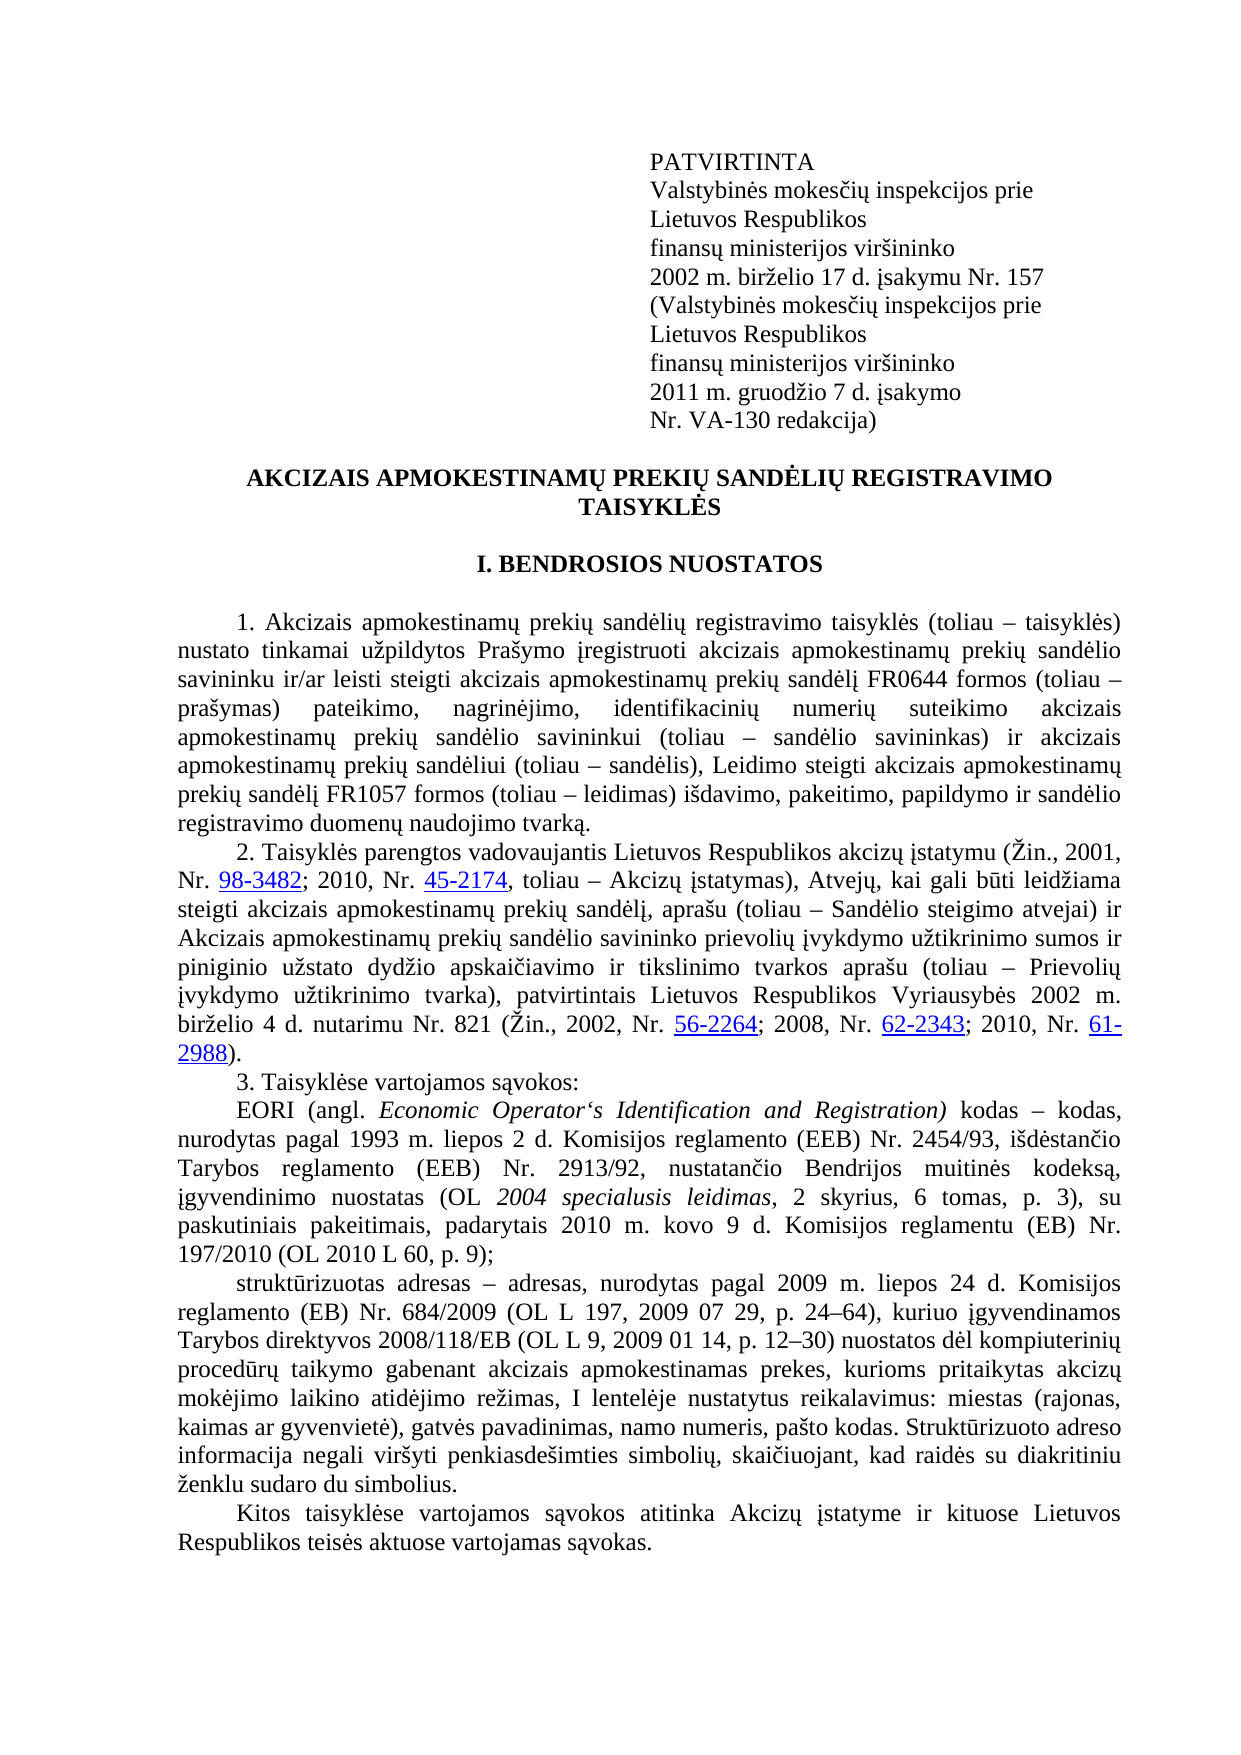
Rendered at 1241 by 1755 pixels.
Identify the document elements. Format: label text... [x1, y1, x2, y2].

text Lietuvos Respublikos [649, 204, 1122, 233]
text I. BENDROSIOS NUOSTATOS [177, 549, 1122, 578]
text finansų ministerijos viršininko [649, 348, 1122, 377]
text 1. Akcizais apmokestinamų prekių sandėlių registravimo taisyklės (toliau – taisyklės) nustato tinkamai užpildytos Prašymo įregistruoti akcizais apmokestinamų prekių sandėlio savininku ir/ar leisti steigti akcizais apmokestinamų prekių sandėlį FR0644 formos (toliau – prašymas) pateikimo, nagrinėjimo, identifikacinių numerių suteikimo akcizais apmokestinamų prekių sandėlio savininkui (toliau – sandėlio savininkas) ir akcizais apmokestinamų prekių sandėliui (toliau – sandėlis), Leidimo steigti akcizais apmokestinamų prekių sandėlį FR1057 formos (toliau – leidimas) išdavimo, pakeitimo, papildymo ir sandėlio registravimo duomenų naudojimo tvarką. [177, 607, 1122, 837]
text Valstybinės mokesčių inspekcijos prie [649, 176, 1122, 204]
text 3. Taisyklėse vartojamos sąvokos: [177, 1067, 1122, 1096]
text 2002 m. birželio 17 d. įsakymu Nr. 157 [649, 262, 1122, 291]
text Kitos taisyklėse vartojamos sąvokos atitinka Akcizų įstatyme ir kituose Lietuvos Respublikos teisės aktuose vartojamas sąvokas. [177, 1498, 1122, 1556]
text finansų ministerijos viršininko [649, 233, 1122, 262]
text 2011 m. gruodžio 7 d. įsakymo [649, 377, 1122, 406]
text AKCIZAIS APMOKESTINAMŲ PREKIŲ SANDĖLIŲ REGISTRAVIMO TAISYKLĖS [177, 463, 1122, 521]
text PATVIRTINTA [649, 147, 1122, 176]
text (Valstybinės mokesčių inspekcijos prie [649, 291, 1122, 319]
text EORI (angl. Economic Operator‘s Identification and Registration) kodas – kodas, nurodytas pagal 1993 m. liepos 2 d. Komisijos reglamento (EEB) Nr. 2454/93, išdėstančio Tarybos reglamento (EEB) Nr. 2913/92, nustatančio Bendrijos muitinės kodeksą, įgyvendinimo nuostatas (OL 2004 specialusis leidimas, 2 skyrius, 6 tomas, p. 3), su paskutiniais pakeitimais, padarytais 2010 m. kovo 9 d. Komisijos reglamentu (EB) Nr. 197/2010 (OL 2010 L 60, p. 9); [177, 1096, 1122, 1268]
text Nr. VA-130 redakcija) [649, 406, 1122, 434]
text struktūrizuotas adresas – adresas, nurodytas pagal 2009 m. liepos 24 d. Komisijos reglamento (EB) Nr. 684/2009 (OL L 197, 2009 07 29, p. 24–64), kuriuo įgyvendinamos Tarybos direktyvos 2008/118/EB (OL L 9, 2009 01 14, p. 12–30) nuostatos dėl kompiuterinių procedūrų taikymo gabenant akcizais apmokestinamas prekes, kurioms pritaikytas akcizų mokėjimo laikino atidėjimo režimas, I lentelėje nustatytus reikalavimus: miestas (rajonas, kaimas ar gyvenvietė), gatvės pavadinimas, namo numeris, pašto kodas. Struktūrizuoto adreso informacija negali viršyti penkiasdešimties simbolių, skaičiuojant, kad raidės su diakritiniu ženklu sudaro du simbolius. [177, 1268, 1122, 1498]
text Lietuvos Respublikos [649, 319, 1122, 348]
text 2. Taisyklės parengtos vadovaujantis Lietuvos Respublikos akcizų įstatymu (Žin., 2001, Nr. 98-3482; 2010, Nr. 45-2174, toliau – Akcizų įstatymas), Atvejų, kai gali būti leidžiama steigti akcizais apmokestinamų prekių sandėlį, aprašu (toliau – Sandėlio steigimo atvejai) ir Akcizais apmokestinamų prekių sandėlio savininko prievolių įvykdymo užtikrinimo sumos ir piniginio užstato dydžio apskaičiavimo ir tikslinimo tvarkos aprašu (toliau – Prievolių įvykdymo užtikrinimo tvarka), patvirtintais Lietuvos Respublikos Vyriausybės 2002 m. birželio 4 d. nutarimu Nr. 821 (Žin., 2002, Nr. 56-2264; 2008, Nr. 62-2343; 2010, Nr. 61-2988). [177, 837, 1122, 1067]
